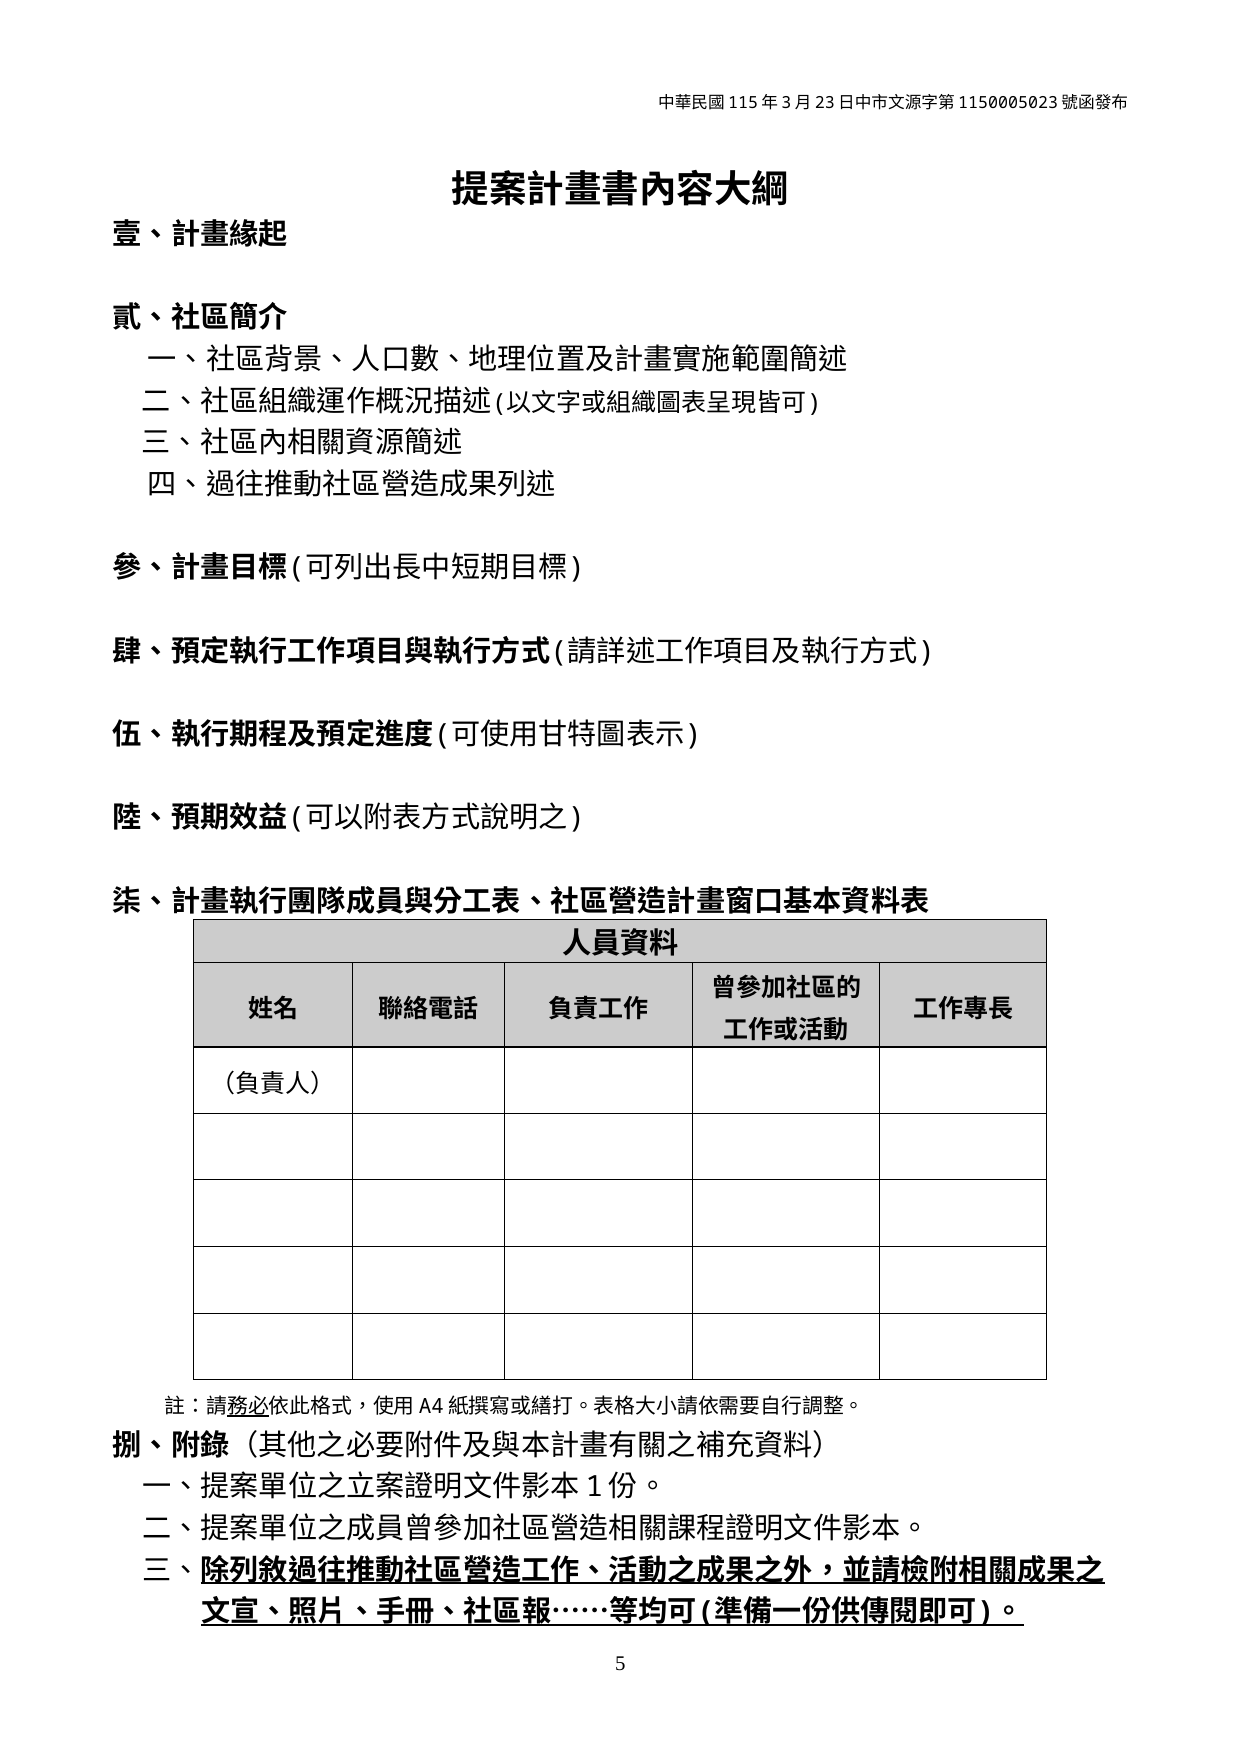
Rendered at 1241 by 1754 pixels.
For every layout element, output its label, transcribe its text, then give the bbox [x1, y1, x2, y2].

table_cell [194, 1114, 352, 1179]
table_cell 聯絡電話 [353, 963, 504, 1046]
text 註：請務必依此格式，使用A4紙撰寫或繕打。表格大小請依需要自行調整。 [112, 1380, 1128, 1422]
text 肆、預定執行工作項目與執行方式(請詳述工作項目及執行方式) [112, 628, 1128, 669]
table_cell [693, 1048, 879, 1113]
text 一、提案單位之立案證明文件影本1份。 [112, 1463, 1128, 1505]
table_cell [693, 1114, 879, 1179]
table_cell [505, 1314, 692, 1379]
text 三、除列敘過往推動社區營造工作、活動之成果之外，並請檢附相關成果之文宣、照片、手冊、社區報……等均可(準備一份供傳閱即可)。 [142, 1547, 1128, 1630]
table_cell [693, 1314, 879, 1379]
table_cell [353, 1314, 504, 1379]
table_cell [505, 1247, 692, 1312]
table_cell 姓名 [194, 963, 352, 1046]
text 捌、附錄（其他之必要附件及與本計畫有關之補充資料） [112, 1422, 1128, 1463]
table_cell [353, 1048, 504, 1113]
table_cell [194, 1314, 352, 1379]
text 三、社區內相關資源簡述 [141, 419, 1128, 461]
text 提案計畫書內容大綱 [112, 169, 1128, 211]
table_cell [880, 1314, 1046, 1379]
table_cell [505, 1048, 692, 1113]
table_cell [880, 1048, 1046, 1113]
table_cell [194, 1247, 352, 1312]
text 一、社區背景、人口數、地理位置及計畫實施範圍簡述 [112, 336, 1128, 378]
table_cell 曾參加社區的工作或活動 [693, 963, 879, 1046]
table_cell [693, 1247, 879, 1312]
table_cell 工作專長 [880, 963, 1046, 1046]
table_cell 負責工作 [505, 963, 692, 1046]
table_cell [353, 1114, 504, 1179]
text 四、過往推動社區營造成果列述 [112, 461, 1128, 503]
table_cell [693, 1180, 879, 1246]
table_cell [880, 1180, 1046, 1246]
table_cell [880, 1114, 1046, 1179]
table_cell [353, 1247, 504, 1312]
table_cell [505, 1114, 692, 1179]
table_cell [353, 1180, 504, 1246]
table_header 人員資料 [194, 920, 1046, 962]
text 參、計畫目標(可列出長中短期目標) [112, 544, 1128, 586]
table_cell [505, 1180, 692, 1246]
text 二、提案單位之成員曾參加社區營造相關課程證明文件影本。 [112, 1505, 1128, 1547]
text 貳、社區簡介 [112, 294, 1128, 336]
table_cell （負責人） [194, 1048, 352, 1113]
table_cell [194, 1180, 352, 1246]
text 二、社區組織運作概況描述(以文字或組織圖表呈現皆可) [112, 378, 1128, 419]
text 伍、執行期程及預定進度(可使用甘特圖表示) [112, 711, 1128, 753]
table_cell [880, 1247, 1046, 1312]
text 陸、預期效益(可以附表方式說明之) [112, 794, 1128, 836]
text 柒、計畫執行團隊成員與分工表、社區營造計畫窗口基本資料表 [112, 878, 1128, 919]
text 壹、計畫緣起 [112, 211, 1128, 253]
